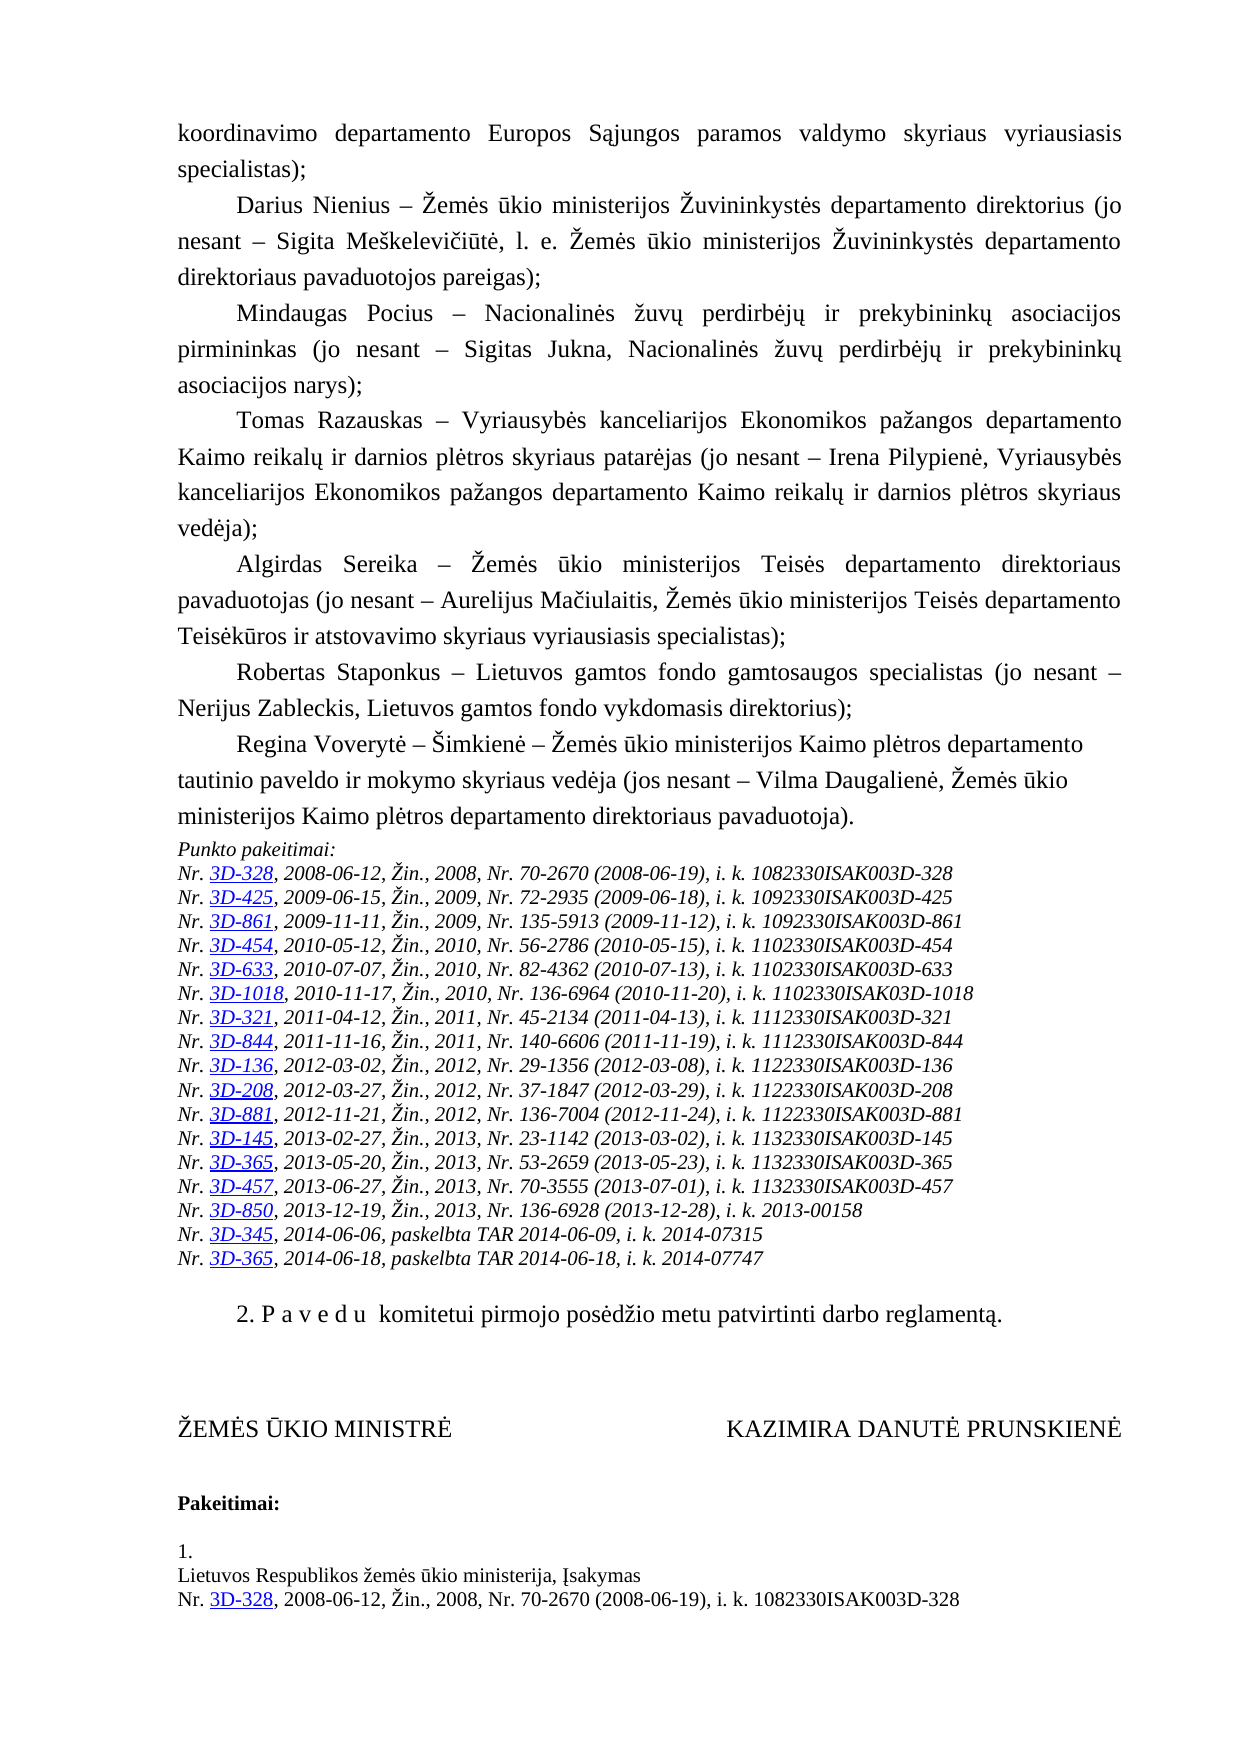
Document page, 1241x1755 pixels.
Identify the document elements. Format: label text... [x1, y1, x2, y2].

text Tomas Razauskas – Vyriausybės kanceliarijos Ekonomikos pažangos departamento Kaimo reikalų ir darnios plėtros skyriaus patarėjas (jo nesant – Irena Pilypienė, Vyriausybės kanceliarijos Ekonomikos pažangos departamento Kaimo reikalų ir darnios plėtros skyriaus vedėja); [177, 406, 1122, 542]
text Nr. 3D-454, 2010-05-12, Žin., 2010, Nr. 56-2786 (2010-05-15), i. k. 1102330ISAK003D-454 [177, 933, 1122, 957]
text Lietuvos Respublikos žemės ūkio ministerija, Įsakymas [177, 1563, 1122, 1587]
text Robertas Staponkus – Lietuvos gamtos fondo gamtosaugos specialistas (jo nesant – Nerijus Zableckis, Lietuvos gamtos fondo vykdomasis direktorius); [177, 657, 1122, 722]
text koordinavimo departamento Europos Sąjungos paramos valdymo skyriaus vyriausiasis specialistas); [177, 118, 1122, 183]
text Nr. 3D-136, 2012-03-02, Žin., 2012, Nr. 29-1356 (2012-03-08), i. k. 1122330ISAK003D-136 [177, 1053, 1122, 1077]
text 2. Pavedu komitetui pirmojo posėdžio metu patvirtinti darbo reglamentą. [177, 1299, 1122, 1327]
text Nr. 3D-1018, 2010-11-17, Žin., 2010, Nr. 136-6964 (2010-11-20), i. k. 1102330ISAK03D-1018 [177, 981, 1122, 1005]
text Nr. 3D-425, 2009-06-15, Žin., 2009, Nr. 72-2935 (2009-06-18), i. k. 1092330ISAK003D-425 [177, 885, 1122, 909]
text Darius Nienius – Žemės ūkio ministerijos Žuvininkystės departamento direktorius (jo nesant – Sigita Meškelevičiūtė, l. e. Žemės ūkio ministerijos Žuvininkystės departamento direktoriaus pavaduotojos pareigas); [177, 190, 1122, 291]
text 1. [177, 1539, 1122, 1563]
text Nr. 3D-861, 2009-11-11, Žin., 2009, Nr. 135-5913 (2009-11-12), i. k. 1092330ISAK003D-861 [177, 909, 1122, 933]
text Nr. 3D-208, 2012-03-27, Žin., 2012, Nr. 37-1847 (2012-03-29), i. k. 1122330ISAK003D-208 [177, 1077, 1122, 1102]
text ŽEMĖS ŪKIO MINISTRĖ KAZIMIRA DANUTĖ PRUNSKIENĖ [177, 1414, 1122, 1442]
text Regina Voverytė – Šimkienė – Žemės ūkio ministerijos Kaimo plėtros departamento tautinio paveldo ir mokymo skyriaus vedėja (jos nesant – Vilma Daugalienė, Žemės ūkio ministerijos Kaimo plėtros departamento direktoriaus pavaduotoja). [177, 729, 1122, 830]
text Nr. 3D-328, 2008-06-12, Žin., 2008, Nr. 70-2670 (2008-06-19), i. k. 1082330ISAK003D-328 [177, 1587, 1122, 1611]
text Mindaugas Pocius – Nacionalinės žuvų perdirbėjų ir prekybininkų asociacijos pirmininkas (jo nesant – Sigitas Jukna, Nacionalinės žuvų perdirbėjų ir prekybininkų asociacijos narys); [177, 298, 1122, 398]
text Nr. 3D-850, 2013-12-19, Žin., 2013, Nr. 136-6928 (2013-12-28), i. k. 2013-00158 [177, 1198, 1122, 1222]
text Nr. 3D-633, 2010-07-07, Žin., 2010, Nr. 82-4362 (2010-07-13), i. k. 1102330ISAK003D-633 [177, 957, 1122, 981]
text Nr. 3D-145, 2013-02-27, Žin., 2013, Nr. 23-1142 (2013-03-02), i. k. 1132330ISAK003D-145 [177, 1126, 1122, 1150]
text Nr. 3D-321, 2011-04-12, Žin., 2011, Nr. 45-2134 (2011-04-13), i. k. 1112330ISAK003D-321 [177, 1005, 1122, 1029]
text Nr. 3D-457, 2013-06-27, Žin., 2013, Nr. 70-3555 (2013-07-01), i. k. 1132330ISAK003D-457 [177, 1174, 1122, 1198]
text Nr. 3D-881, 2012-11-21, Žin., 2012, Nr. 136-7004 (2012-11-24), i. k. 1122330ISAK003D-881 [177, 1102, 1122, 1126]
text Pakeitimai: [177, 1491, 1122, 1515]
text Nr. 3D-345, 2014-06-06, paskelbta TAR 2014-06-09, i. k. 2014-07315 [177, 1222, 1122, 1246]
text Nr. 3D-844, 2011-11-16, Žin., 2011, Nr. 140-6606 (2011-11-19), i. k. 1112330ISAK003D-844 [177, 1029, 1122, 1053]
text Nr. 3D-328, 2008-06-12, Žin., 2008, Nr. 70-2670 (2008-06-19), i. k. 1082330ISAK003D-328 [177, 861, 1122, 885]
text Nr. 3D-365, 2013-05-20, Žin., 2013, Nr. 53-2659 (2013-05-23), i. k. 1132330ISAK003D-365 [177, 1150, 1122, 1174]
text Punkto pakeitimai: [177, 837, 1122, 861]
text Nr. 3D-365, 2014-06-18, paskelbta TAR 2014-06-18, i. k. 2014-07747 [177, 1246, 1122, 1270]
text Algirdas Sereika – Žemės ūkio ministerijos Teisės departamento direktoriaus pavaduotojas (jo nesant – Aurelijus Mačiulaitis, Žemės ūkio ministerijos Teisės departamento Teisėkūros ir atstovavimo skyriaus vyriausiasis specialistas); [177, 549, 1122, 650]
